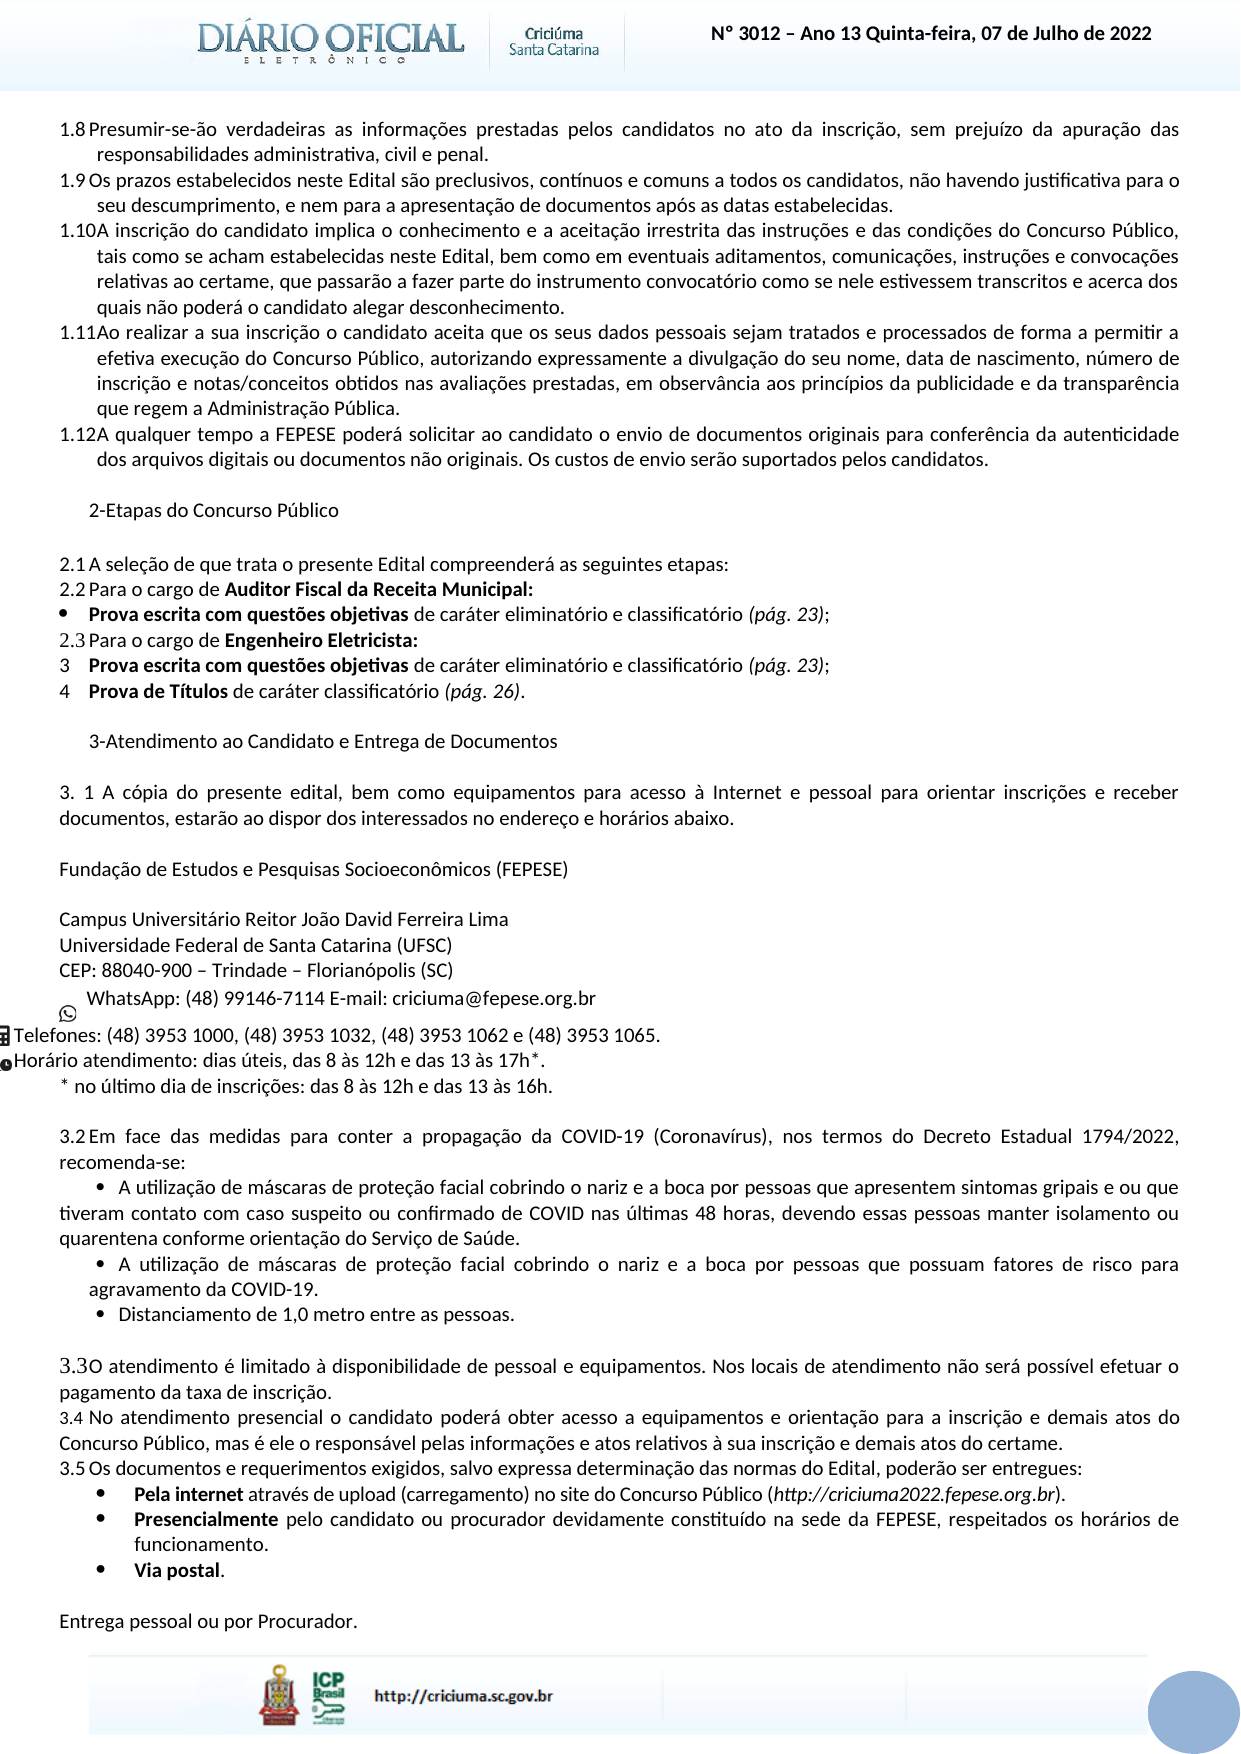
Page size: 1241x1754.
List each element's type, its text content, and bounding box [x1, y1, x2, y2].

list Prova de Títulos de caráter classificatório (pág. 26). [59, 678, 1181, 703]
text Universidade Federal de Santa Catarina (UFSC) [59, 932, 1181, 957]
list Telefones: (48) 3953 1000, (48) 3953 1032, (48) 3953 1062 e (48) 3953 1065. [0, 1022, 1181, 1047]
list Ao realizar a sua inscrição o candidato aceita que os seus dados pessoais sejam tratados e processados de forma a permitir a efetiva execução do Concurso Público, autorizando expressamente a divulgação do seu nome, data de nascimento, número de inscrição e notas/conceitos obtidos nas avaliações prestadas, em observância aos princípios da publicidade e da transparência que regem a Administração Pública. [59, 319, 1181, 421]
list Para o cargo de Auditor Fiscal da Receita Municipal: [59, 576, 1181, 602]
list Prova escrita com questões objetivas de caráter eliminatório e classificatório (pág. 23); [59, 652, 1181, 678]
list Distanciamento de 1,0 metro entre as pessoas. [89, 1302, 1181, 1327]
text Entrega pessoal ou por Procurador. [59, 1609, 1181, 1634]
text * no último dia de inscrições: das 8 às 12h e das 13 às 16h. [59, 1073, 1181, 1098]
list Via postal. [97, 1557, 1181, 1582]
text Campus Universitário Reitor João David Ferreira Lima [59, 907, 1181, 932]
text Fundação de Estudos e Pesquisas Socioeconômicos (FEPESE) [59, 856, 1181, 881]
text WhatsApp: (48) 99146-7114 E-mail: criciuma@fepese.org.br [59, 983, 1181, 1022]
list A utilização de máscaras de proteção facial cobrindo o nariz e a boca por pessoas que apresentem sintomas gripais e ou que tiveram contato com caso suspeito ou confirmado de COVID nas últimas 48 horas, devendo essas pessoas manter isolamento ou quarentena conforme orientação do Serviço de Saúde. [59, 1174, 1181, 1251]
text 2-Etapas do Concurso Público [89, 497, 1181, 523]
list No atendimento presencial o candidato poderá obter acesso a equipamentos e orientação para a inscrição e demais atos do Concurso Público, mas é ele o responsável pelas informações e atos relativos à sua inscrição e demais atos do certame. [59, 1404, 1181, 1455]
list Horário atendimento: dias úteis, das 8 às 12h e das 13 às 17h*. [0, 1047, 1181, 1073]
list Presencialmente pelo candidato ou procurador devidamente constituído na sede da FEPESE, respeitados os horários de funcionamento. [97, 1506, 1181, 1557]
list O atendimento é limitado à disponibilidade de pessoal e equipamentos. Nos locais de atendimento não será possível efetuar o pagamento da taxa de inscrição. [59, 1352, 1181, 1404]
list Os prazos estabelecidos neste Edital são preclusivos, contínuos e comuns a todos os candidatos, não havendo justificativa para o seu descumprimento, e nem para a apresentação de documentos após as datas estabelecidas. [59, 167, 1181, 218]
list Presumir-se-ão verdadeiras as informações prestadas pelos candidatos no ato da inscrição, sem prejuízo da apuração das responsabilidades administrativa, civil e penal. [59, 116, 1181, 167]
list Prova escrita com questões objetivas de caráter eliminatório e classificatório (pág. 23); [59, 602, 1181, 627]
list A seleção de que trata o presente Edital compreenderá as seguintes etapas: [59, 551, 1181, 576]
text 3. 1 A cópia do presente edital, bem como equipamentos para acesso à Internet e pessoal para orientar inscrições e receber documentos, estarão ao dispor dos interessados no endereço e horários abaixo. [59, 779, 1181, 830]
text 3-Atendimento ao Candidato e Entrega de Documentos [89, 729, 1181, 754]
list A utilização de máscaras de proteção facial cobrindo o nariz e a boca por pessoas que possuam fatores de risco para agravamento da COVID-19. [89, 1251, 1181, 1302]
list A inscrição do candidato implica o conhecimento e a aceitação irrestrita das instruções e das condições do Concurso Público, tais como se acham estabelecidas neste Edital, bem como em eventuais aditamentos, comunicações, instruções e convocações relativas ao certame, que passarão a fazer parte do instrumento convocatório como se nele estivessem transcritos e acerca dos quais não poderá o candidato alegar desconhecimento. [59, 218, 1181, 319]
list Os documentos e requerimentos exigidos, salvo expressa determinação das normas do Edital, poderão ser entregues: [59, 1455, 1181, 1481]
list Para o cargo de Engenheiro Eletricista: [59, 627, 1181, 652]
text CEP: 88040-900 – Trindade – Florianópolis (SC) [59, 957, 1181, 983]
list Em face das medidas para conter a propagação da COVID-19 (Coronavírus), nos termos do Decreto Estadual 1794/2022, recomenda-se: [59, 1124, 1181, 1174]
list Pela internet através de upload (carregamento) no site do Concurso Público (http://criciuma2022.fepese.org.br). [97, 1481, 1181, 1506]
list A qualquer tempo a FEPESE poderá solicitar ao candidato o envio de documentos originais para conferência da autenticidade dos arquivos digitais ou documentos não originais. Os custos de envio serão suportados pelos candidatos. [59, 421, 1181, 472]
